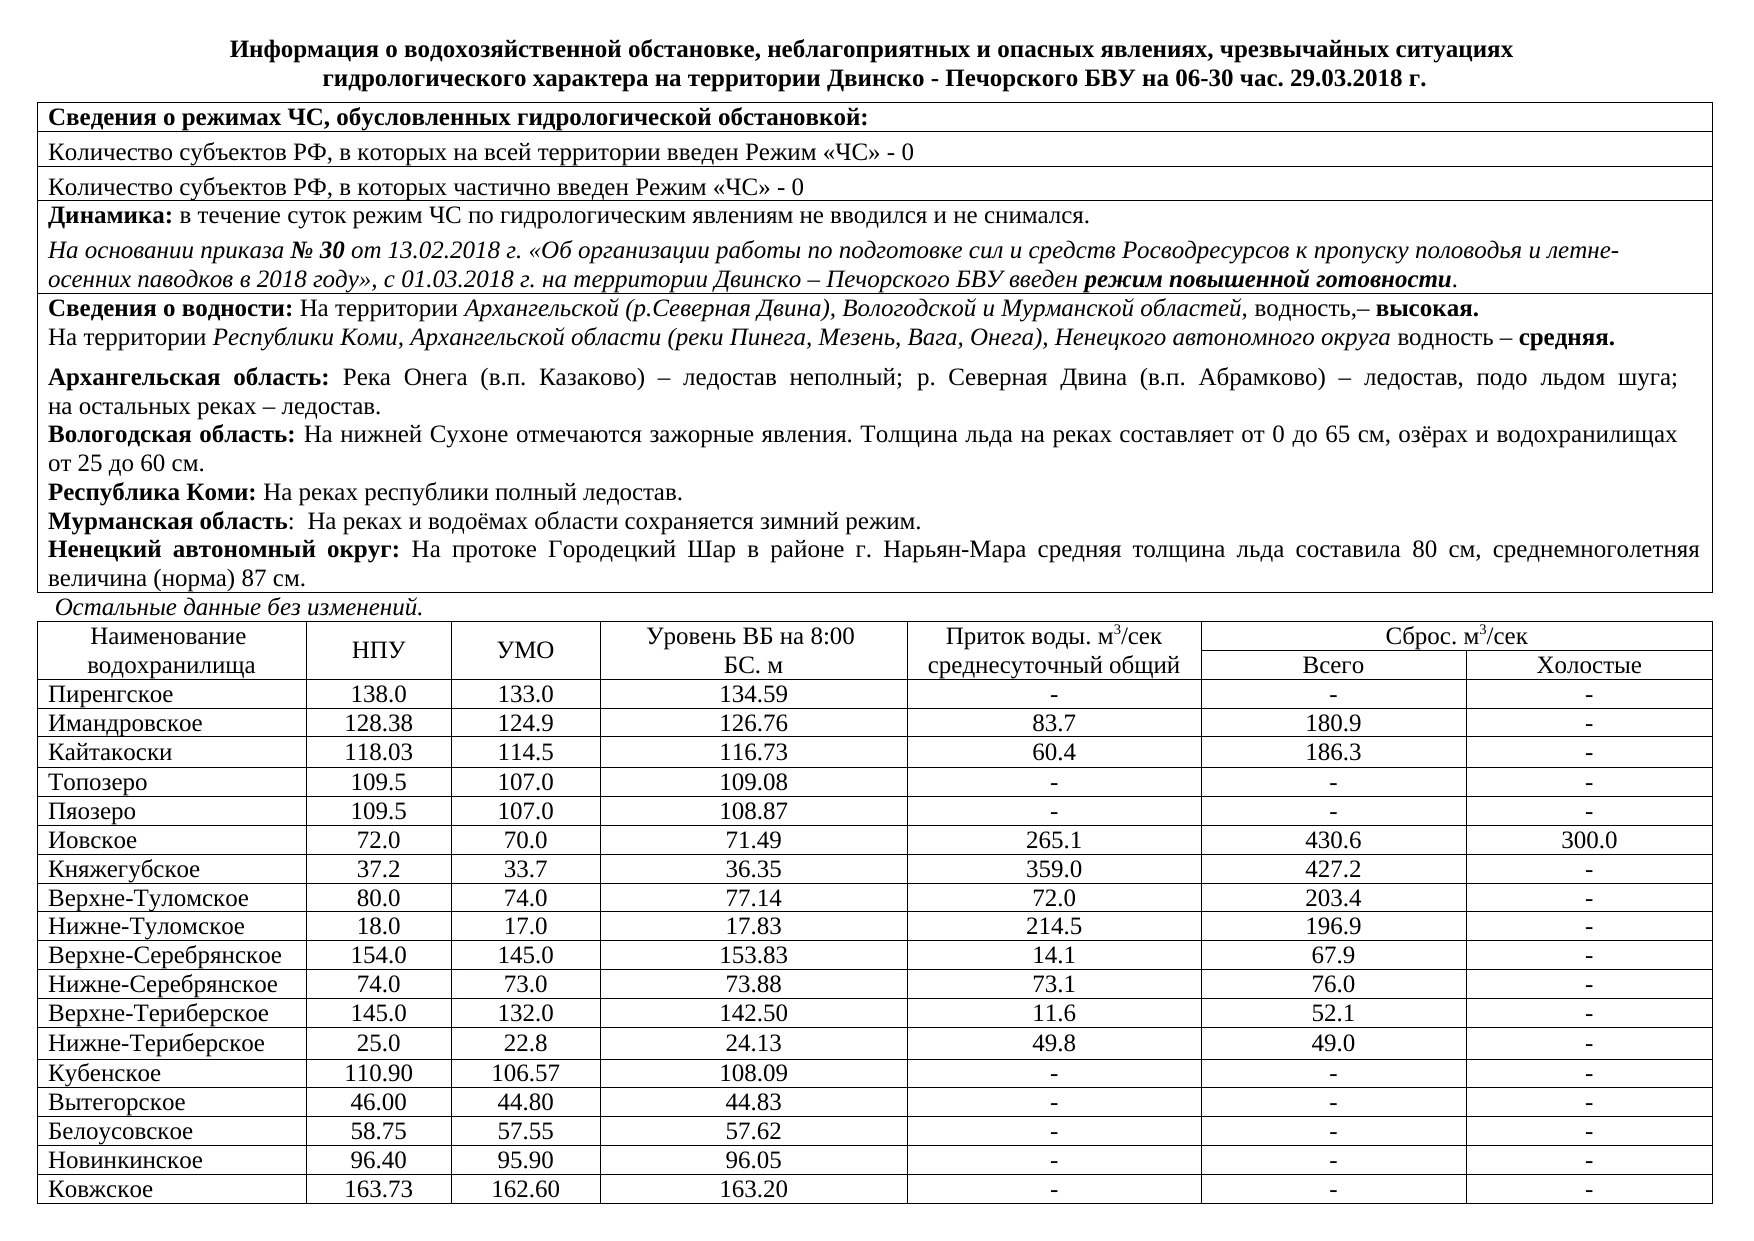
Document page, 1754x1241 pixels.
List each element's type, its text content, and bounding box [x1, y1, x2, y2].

table_cell 145.0 [307, 999, 451, 1027]
table_cell - [908, 680, 1201, 707]
table_cell - [1467, 855, 1712, 882]
table_cell Нижне-Серебрянское [38, 970, 306, 998]
table_cell - [1202, 768, 1466, 796]
table_cell 70.0 [452, 826, 600, 854]
table_cell 265.1 [908, 826, 1201, 854]
table_header Уровень ВБ на 8:00 БС. м [601, 622, 907, 679]
table_cell 124.9 [452, 709, 600, 736]
table_cell - [1202, 1146, 1466, 1174]
table_cell Холостые [1467, 651, 1712, 679]
table_cell Пяозеро [38, 797, 306, 825]
table_cell Верхне-Териберское [38, 999, 306, 1027]
table_cell 110.90 [307, 1060, 451, 1087]
table_cell Всего [1202, 651, 1466, 679]
table_cell - [1467, 737, 1712, 767]
table_cell 186.3 [1202, 737, 1466, 767]
table_cell 95.90 [452, 1146, 600, 1174]
table_cell 73.88 [601, 970, 907, 998]
table_cell Количество субъектов РФ, в которых частично введен Режим «ЧС» - 0 [38, 167, 1712, 200]
table_header Сведения о режимах ЧС, обусловленных гидрологической обстановкой: [38, 103, 1712, 131]
table_cell 114.5 [452, 737, 600, 767]
table_cell Кайтакоски [38, 737, 306, 767]
table_header УМО [452, 622, 600, 679]
table_cell - [1202, 1117, 1466, 1145]
table_cell - [1467, 709, 1712, 736]
table_cell 33.7 [452, 855, 600, 882]
table_cell 134.59 [601, 680, 907, 707]
table_cell 154.0 [307, 941, 451, 969]
table_cell - [908, 797, 1201, 825]
table_cell 17.83 [601, 912, 907, 940]
table_cell 138.0 [307, 680, 451, 707]
table_cell 132.0 [452, 999, 600, 1027]
table_cell 203.4 [1202, 884, 1466, 911]
table_cell Верхне-Серебрянское [38, 941, 306, 969]
table_cell 57.62 [601, 1117, 907, 1145]
table_cell - [1202, 680, 1466, 707]
table_cell - [1202, 1088, 1466, 1116]
subtitle Информация о водохозяйственной обстановке, неблагоприятных и опасных явлениях, чрезвычайных ситуациях гидрологического характера на территории Двинско - Печорского БВУ на 06-30 час. 29.03.2018 г. [37, 34, 1713, 92]
table_cell Сведения о водности: На территории Архангельской (р.Северная Двина), Вологодской и Мурманской областей, водность,– высокая. На территории Республики Коми, Архангельской области (реки Пинега, Мезень, Вага, Онега), Ненецкого автономного округа водность – средняя. Архангельская область: Река Онега (в.п. Казаково) – ледостав неполный; р. Северная Двина (в.п. Абрамково) – ледостав, подо льдом шуга; на остальных реках – ледостав. Вологодская область: На нижней Сухоне отмечаются зажорные явления. Толщина льда на реках составляет от 0 до 65 см, озёрах и водохранилищах от 25 до 60 см. Республика Коми: На реках республики полный ледостав. Мурманская область: На реках и водоёмах области сохраняется зимний режим. Ненецкий автономный округ: На протоке Городецкий Шар в районе г. Нарьян-Мара средняя толщина льда составила 80 см, среднемноголетняя величина (норма) 87 см. [38, 294, 1712, 592]
table_cell - [1467, 768, 1712, 796]
table_cell 72.0 [908, 884, 1201, 911]
table_cell 96.40 [307, 1146, 451, 1174]
table_cell 71.49 [601, 826, 907, 854]
table_cell 73.0 [452, 970, 600, 998]
table_cell - [1467, 970, 1712, 998]
table_cell Пиренгское [38, 680, 306, 707]
table_header НПУ [307, 622, 451, 679]
table_cell - [1202, 1060, 1466, 1087]
table_cell 52.1 [1202, 999, 1466, 1027]
table_cell 128.38 [307, 709, 451, 736]
table_cell 60.4 [908, 737, 1201, 767]
table_cell - [1467, 1146, 1712, 1174]
table_cell 76.0 [1202, 970, 1466, 998]
table_cell 214.5 [908, 912, 1201, 940]
table_cell - [1467, 797, 1712, 825]
table_cell 108.87 [601, 797, 907, 825]
table_cell - [1467, 884, 1712, 911]
table_cell 49.8 [908, 1028, 1201, 1058]
table_cell 67.9 [1202, 941, 1466, 969]
table_cell - [1202, 797, 1466, 825]
table_cell 11.6 [908, 999, 1201, 1027]
table_cell - [1467, 1028, 1712, 1058]
table_cell 196.9 [1202, 912, 1466, 940]
table_cell - [1467, 1175, 1712, 1203]
table_cell 430.6 [1202, 826, 1466, 854]
table_cell Вытегорское [38, 1088, 306, 1116]
table_cell Динамика: в течение суток режим ЧС по гидрологическим явлениям не вводился и не снимался. На основании приказа № 30 от 13.02.2018 г. «Об организации работы по подготовке сил и средств Росводресурсов к пропуску половодья и летне-осенних паводков в 2018 году», с 01.03.2018 г. на территории Двинско – Печорского БВУ введен режим повышенной готовности. [38, 201, 1712, 293]
table_cell Кубенское [38, 1060, 306, 1087]
table_cell 300.0 [1467, 826, 1712, 854]
table_cell 57.55 [452, 1117, 600, 1145]
table_cell 96.05 [601, 1146, 907, 1174]
table_cell - [1467, 1060, 1712, 1087]
table_cell 162.60 [452, 1175, 600, 1203]
table_cell Топозеро [38, 768, 306, 796]
table_cell - [1467, 1088, 1712, 1116]
table_header Сброс. м3/сек [1202, 622, 1712, 650]
table_cell 72.0 [307, 826, 451, 854]
table_cell - [908, 1175, 1201, 1203]
table_cell 109.08 [601, 768, 907, 796]
table_cell 44.80 [452, 1088, 600, 1116]
table_cell 18.0 [307, 912, 451, 940]
table_cell Количество субъектов РФ, в которых на всей территории введен Режим «ЧС» - 0 [38, 132, 1712, 166]
table_cell 74.0 [307, 970, 451, 998]
table_cell 80.0 [307, 884, 451, 911]
table_cell - [908, 1060, 1201, 1087]
table_cell 14.1 [908, 941, 1201, 969]
table_cell 145.0 [452, 941, 600, 969]
table_cell 22.8 [452, 1028, 600, 1058]
table_cell 427.2 [1202, 855, 1466, 882]
table_cell 359.0 [908, 855, 1201, 882]
table_cell - [908, 768, 1201, 796]
table_cell 180.9 [1202, 709, 1466, 736]
table_header Наименование водохранилища [38, 622, 306, 679]
table_cell 24.13 [601, 1028, 907, 1058]
table_cell - [1202, 1175, 1466, 1203]
table_cell 77.14 [601, 884, 907, 911]
table_cell 49.0 [1202, 1028, 1466, 1058]
table_cell 44.83 [601, 1088, 907, 1116]
table_cell 163.73 [307, 1175, 451, 1203]
table_cell 107.0 [452, 797, 600, 825]
table_cell - [1467, 912, 1712, 940]
table_cell - [908, 1088, 1201, 1116]
table_header Приток воды. м3/сек среднесуточный общий [908, 622, 1201, 679]
subtitle Остальные данные без изменений. [54, 593, 1713, 621]
table_cell 133.0 [452, 680, 600, 707]
table_cell 108.09 [601, 1060, 907, 1087]
table_cell 83.7 [908, 709, 1201, 736]
table_cell 109.5 [307, 768, 451, 796]
table_cell 106.57 [452, 1060, 600, 1087]
table_cell 37.2 [307, 855, 451, 882]
table_cell 36.35 [601, 855, 907, 882]
table_cell - [1467, 941, 1712, 969]
table_cell 46.00 [307, 1088, 451, 1116]
table_cell 73.1 [908, 970, 1201, 998]
table_cell Новинкинское [38, 1146, 306, 1174]
table_cell - [908, 1146, 1201, 1174]
table_cell 163.20 [601, 1175, 907, 1203]
table_cell Верхне-Туломское [38, 884, 306, 911]
table_cell 17.0 [452, 912, 600, 940]
table_cell 116.73 [601, 737, 907, 767]
table_cell Нижне-Териберское [38, 1028, 306, 1058]
table_cell - [908, 1117, 1201, 1145]
table_cell - [1467, 680, 1712, 707]
table_cell Нижне-Туломское [38, 912, 306, 940]
table_cell 153.83 [601, 941, 907, 969]
table_cell Княжегубское [38, 855, 306, 882]
table_cell 126.76 [601, 709, 907, 736]
table_cell 109.5 [307, 797, 451, 825]
table_cell - [1467, 1117, 1712, 1145]
table_cell Белоусовское [38, 1117, 306, 1145]
table_cell - [1467, 999, 1712, 1027]
table_cell 107.0 [452, 768, 600, 796]
table_cell 118.03 [307, 737, 451, 767]
table_cell Имандровское [38, 709, 306, 736]
table_cell 74.0 [452, 884, 600, 911]
table_cell 25.0 [307, 1028, 451, 1058]
table_cell 142.50 [601, 999, 907, 1027]
table_cell Иовское [38, 826, 306, 854]
table_cell Ковжское [38, 1175, 306, 1203]
table_cell 58.75 [307, 1117, 451, 1145]
